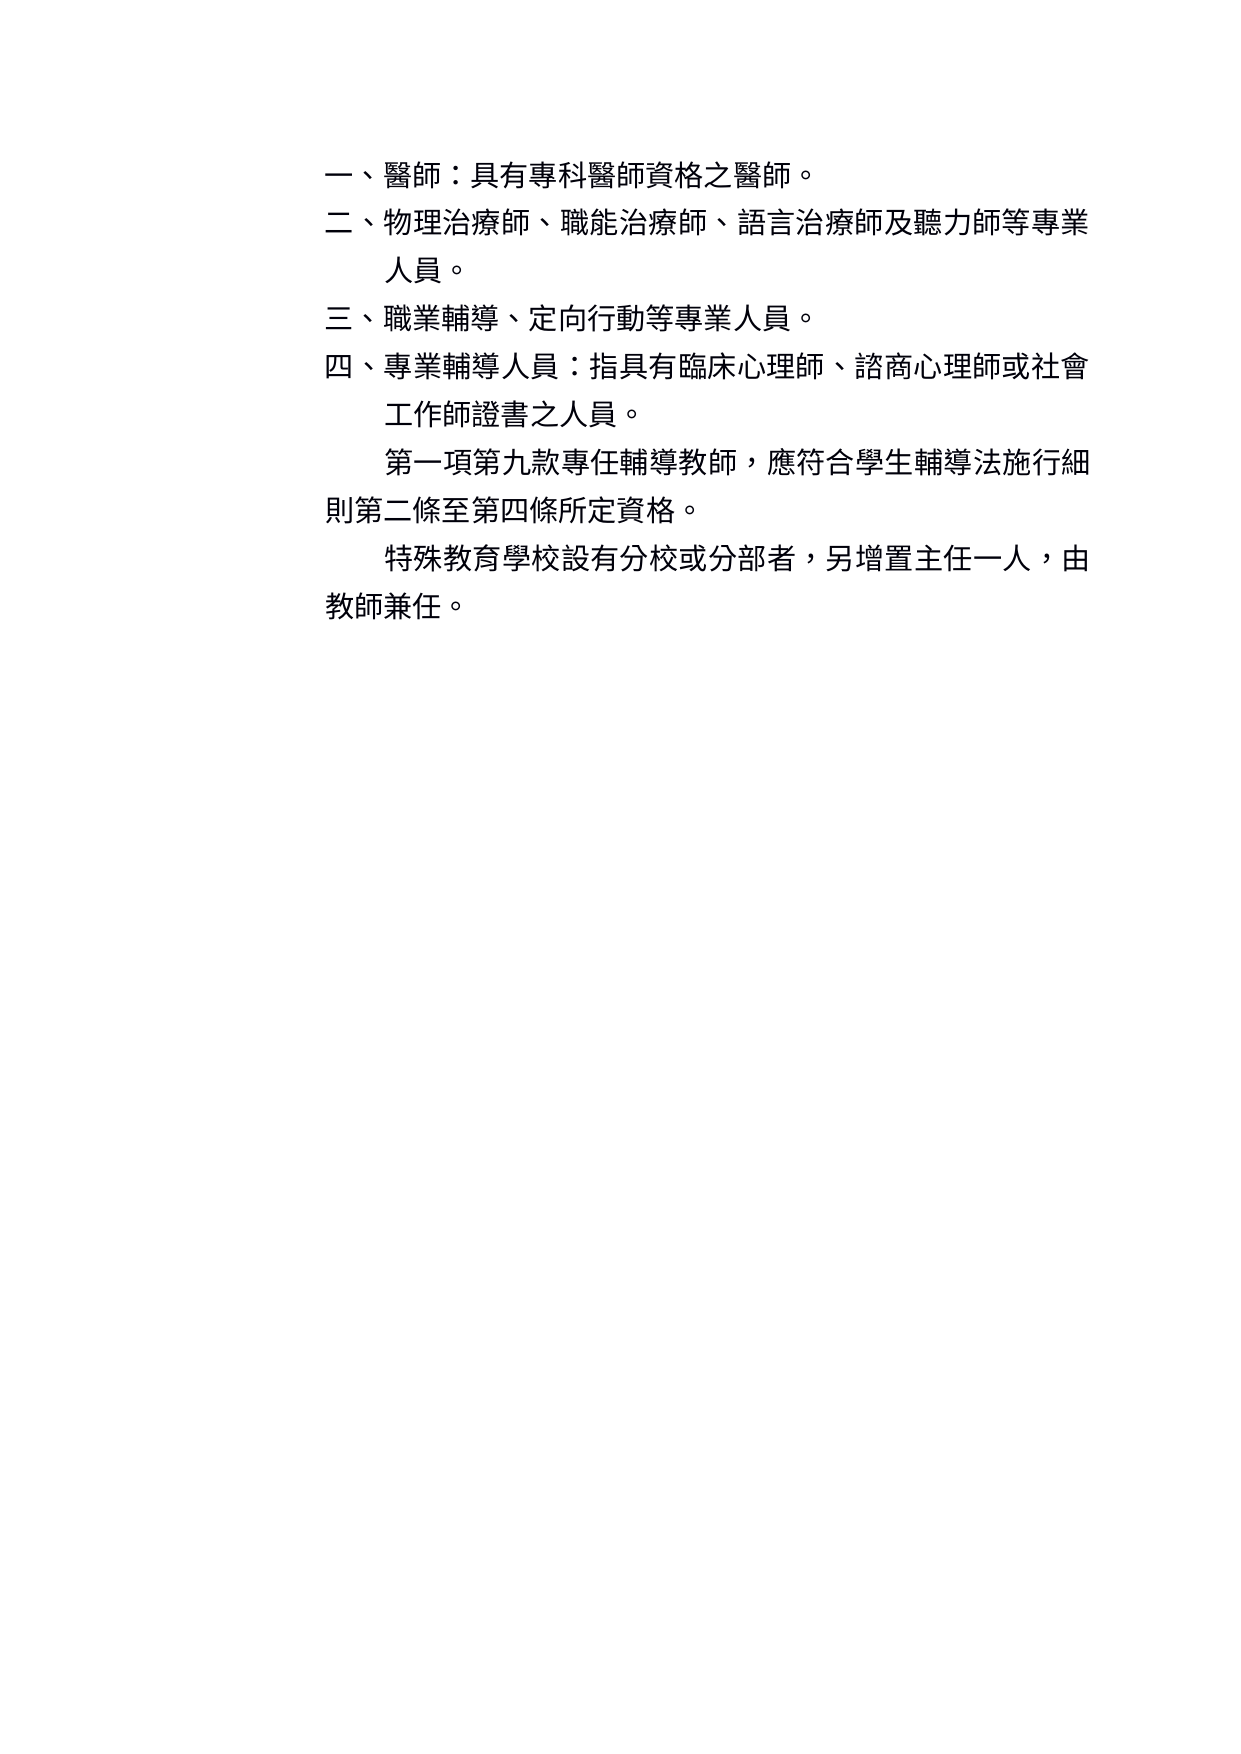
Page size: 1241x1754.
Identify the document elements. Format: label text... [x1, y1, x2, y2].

text 第一項第九款專任輔導教師，應符合學生輔導法施行細則第二條至第四條所定資格。 [325, 435, 1092, 531]
text 特殊教育學校設有分校或分部者，另增置主任一人，由教師兼任。 [325, 531, 1092, 627]
text 三、職業輔導、定向行動等專業人員。 [324, 291, 1092, 339]
text 一、醫師：具有專科醫師資格之醫師。 [265, 148, 1092, 196]
text 四、專業輔導人員：指具有臨床心理師、諮商心理師或社會工作師證書之人員。 [324, 339, 1092, 435]
text 二、物理治療師、職能治療師、語言治療師及聽力師等專業人員。 [324, 196, 1092, 291]
